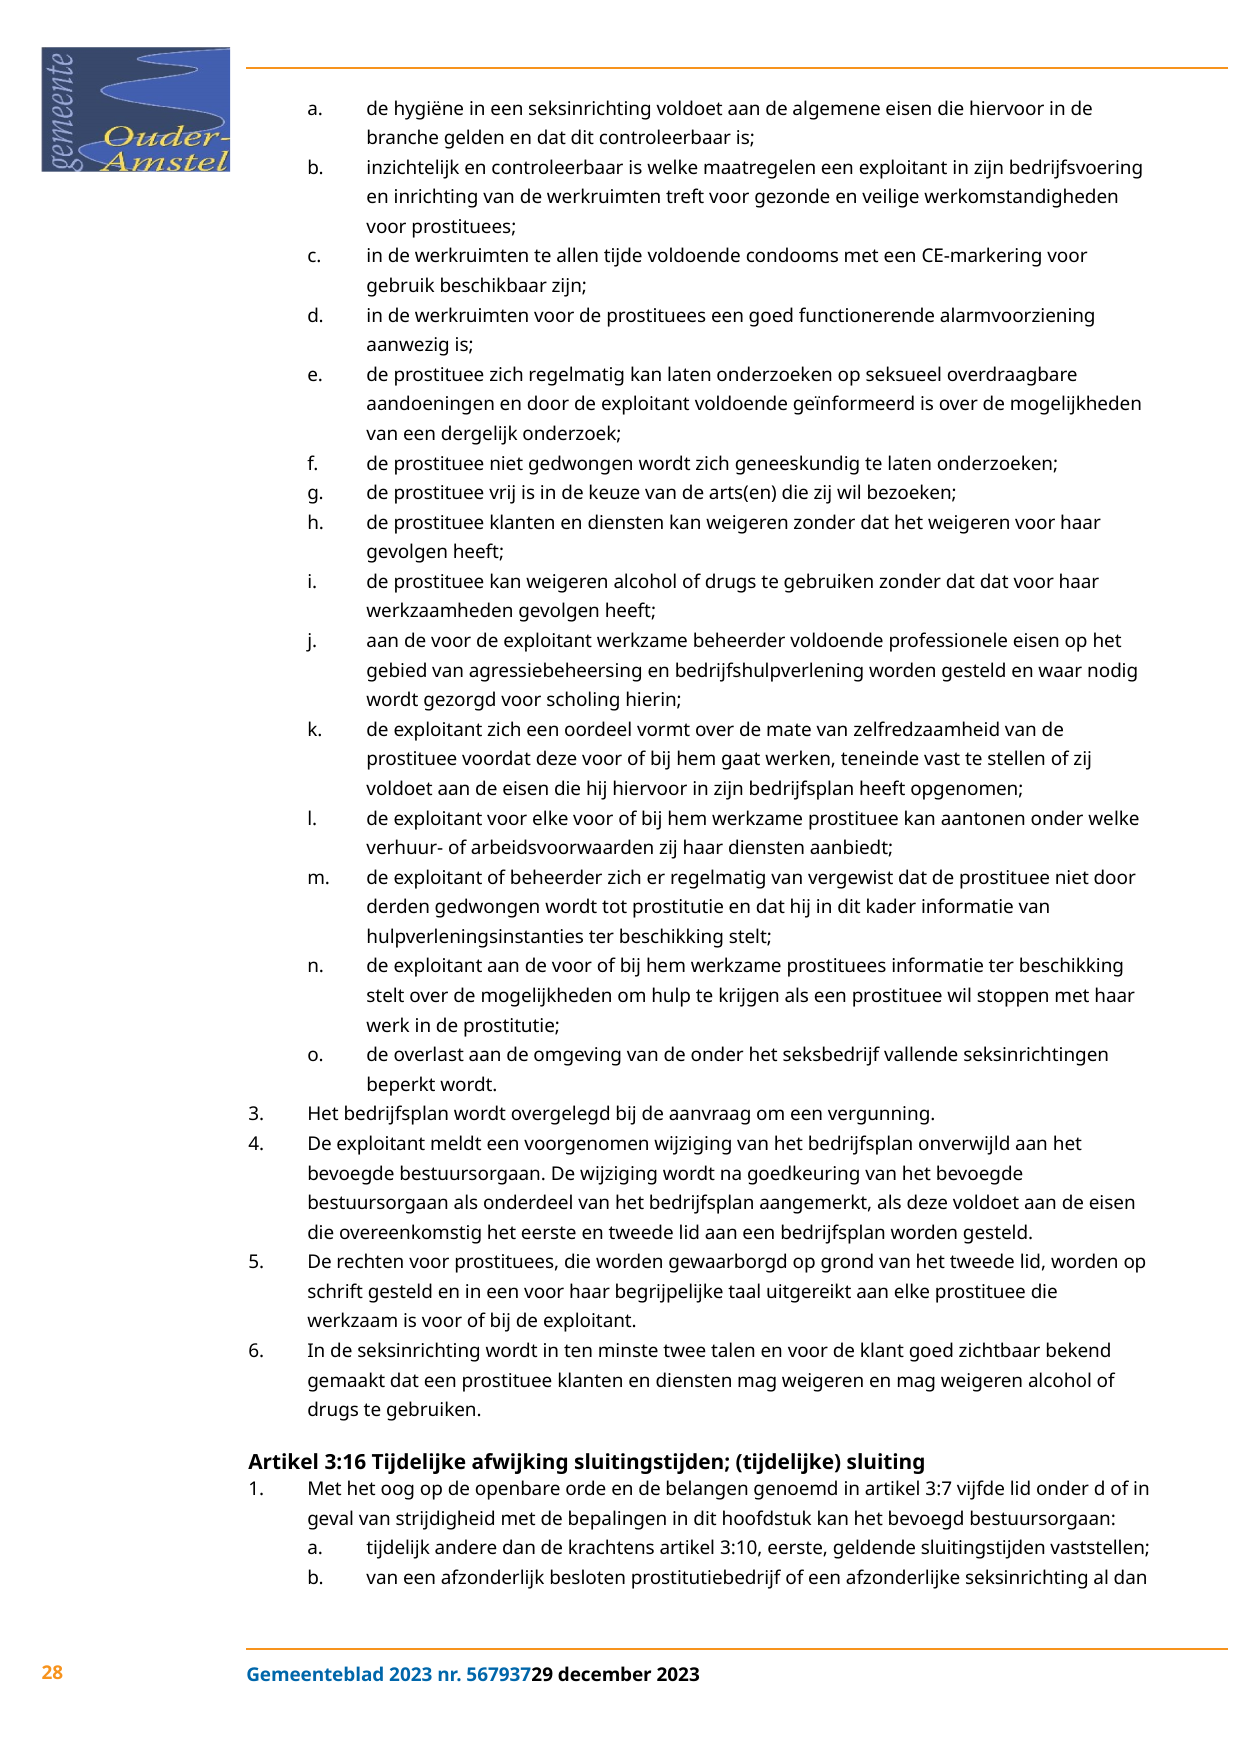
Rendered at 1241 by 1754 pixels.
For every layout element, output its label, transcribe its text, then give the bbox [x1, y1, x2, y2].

list Het bedrijfsplan wordt overgelegd bij de aanvraag om een vergunning. [248, 1101, 1152, 1126]
list in de werkruimten te allen tijde voldoende condooms met een CE-markering voor gebruik beschikbaar zijn; [307, 243, 1152, 298]
list De exploitant meldt een voorgenomen wijziging van het bedrijfsplan onverwijld aan het bevoegde bestuursorgaan. De wijziging wordt na goedkeuring van het bevoegde bestuursorgaan als onderdeel van het bedrijfsplan aangemerkt, als deze voldoet aan de eisen die overeenkomstig het eerste en tweede lid aan een bedrijfsplan worden gesteld. [248, 1130, 1152, 1245]
list de prostituee vrij is in de keuze van de arts(en) die zij wil bezoeken; [307, 479, 1152, 505]
list inzichtelijk en controleerbaar is welke maatregelen een exploitant in zijn bedrijfsvoering en inrichting van de werkruimten treft voor gezonde en veilige werkomstandigheden voor prostituees; [307, 154, 1152, 239]
picture [41, 47, 231, 172]
list de hygiëne in een seksinrichting voldoet aan de algemene eisen die hiervoor in de branche gelden en dat dit controleerbaar is; [307, 95, 1152, 150]
list van een afzonderlijk besloten prostitutiebedrijf of een afzonderlijke seksinrichting al dan [307, 1564, 1152, 1590]
list de prostituee klanten en diensten kan weigeren zonder dat het weigeren voor haar gevolgen heeft; [307, 509, 1152, 564]
list in de werkruimten voor de prostituees een goed functionerende alarmvoorziening aanwezig is; [307, 302, 1152, 357]
list de exploitant of beheerder zich er regelmatig van vergewist dat de prostituee niet door derden gedwongen wordt tot prostitutie en dat hij in dit kader informatie van hulpverleningsinstanties ter beschikking stelt; [307, 864, 1152, 949]
list de prostituee kan weigeren alcohol of drugs te gebruiken zonder dat dat voor haar werkzaamheden gevolgen heeft; [307, 568, 1152, 623]
list de exploitant aan de voor of bij hem werkzame prostituees informatie ter beschikking stelt over de mogelijkheden om hulp te krijgen als een prostituee wil stoppen met haar werk in de prostitutie; [307, 953, 1152, 1038]
list de exploitant voor elke voor of bij hem werkzame prostituee kan aantonen onder welke verhuur- of arbeidsvoorwaarden zij haar diensten aanbiedt; [307, 805, 1152, 860]
list In de seksinrichting wordt in ten minste twee talen en voor de klant goed zichtbaar bekend gemaakt dat een prostituee klanten en diensten mag weigeren en mag weigeren alcohol of drugs te gebruiken. [248, 1337, 1152, 1422]
text Artikel 3:16 Tijdelijke afwijking sluitingstijden; (tijdelijke) sluiting [248, 1447, 1152, 1475]
list de prostituee niet gedwongen wordt zich geneeskundig te laten onderzoeken; [307, 450, 1152, 476]
list de overlast aan de omgeving van de onder het seksbedrijf vallende seksinrichtingen beperkt wordt. [307, 1041, 1152, 1097]
list aan de voor de exploitant werkzame beheerder voldoende professionele eisen op het gebied van agressiebeheersing en bedrijfshulpverlening worden gesteld en waar nodig wordt gezorgd voor scholing hierin; [307, 627, 1152, 712]
list De rechten voor prostituees, die worden gewaarborgd op grond van het tweede lid, worden op schrift gesteld en in een voor haar begrijpelijke taal uitgereikt aan elke prostituee die werkzaam is voor of bij de exploitant. [248, 1248, 1152, 1333]
list Met het oog op de openbare orde en de belangen genoemd in artikel 3:7 vijfde lid onder d of in geval van strijdigheid met de bepalingen in dit hoofdstuk kan het bevoegd bestuursorgaan: [248, 1475, 1152, 1531]
list tijdelijk andere dan de krachtens artikel 3:10, eerste, geldende sluitingstijden vaststellen; [307, 1534, 1152, 1560]
list de prostituee zich regelmatig kan laten onderzoeken op seksueel overdraagbare aandoeningen en door de exploitant voldoende geïnformeerd is over de mogelijkheden van een dergelijk onderzoek; [307, 361, 1152, 446]
list de exploitant zich een oordeel vormt over de mate van zelfredzaamheid van de prostituee voordat deze voor of bij hem gaat werken, teneinde vast te stellen of zij voldoet aan de eisen die hij hiervoor in zijn bedrijfsplan heeft opgenomen; [307, 716, 1152, 801]
